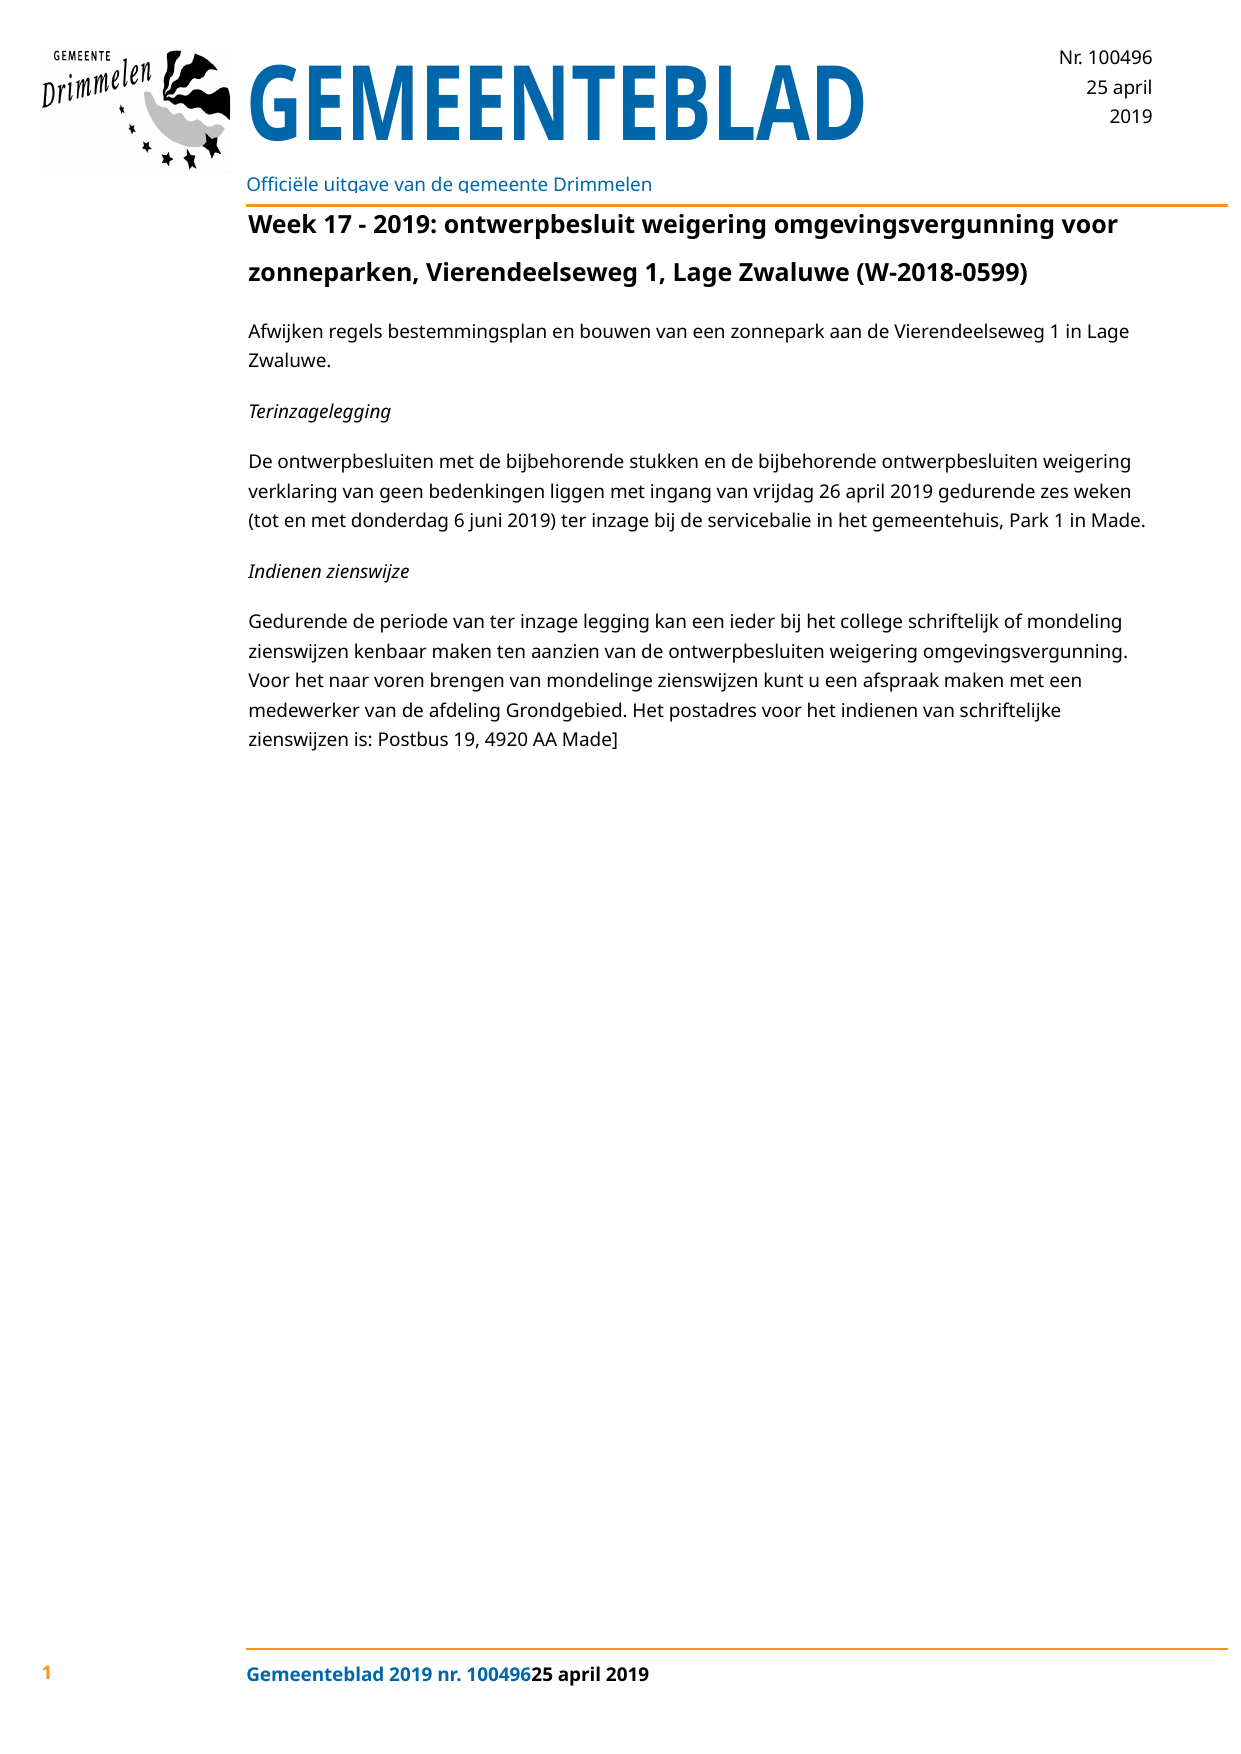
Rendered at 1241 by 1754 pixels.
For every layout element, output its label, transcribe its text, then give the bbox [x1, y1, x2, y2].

text De ontwerpbesluiten met de bijbehorende stukken en de bijbehorende ontwerpbesluiten weigering verklaring van geen bedenkingen liggen met ingang van vrijdag 26 april 2019 gedurende zes weken (tot en met donderdag 6 juni 2019) ter inzage bij de servicebalie in het gemeentehuis, Park 1 in Made. [248, 448, 1152, 533]
text Gedurende de periode van ter inzage legging kan een ieder bij het college schriftelijk of mondeling zienswijzen kenbaar maken ten aanzien van de ontwerpbesluiten weigering omgevingsvergunning. Voor het naar voren brengen van mondelinge zienswijzen kunt u een afspraak maken met een medewerker van de afdeling Grondgebied. Het postadres voor het indienen van schriftelijke zienswijzen is: Postbus 19, 4920 AA Made] [248, 608, 1152, 752]
text Afwijken regels bestemmingsplan en bouwen van een zonnepark aan de Vierendeelseweg 1 in Lage Zwaluwe. [248, 318, 1152, 373]
text Week 17 - 2019: ontwerpbesluit weigering omgevingsvergunning voor zonneparken, Vierendeelseweg 1, Lage Zwaluwe (W-2018-0599) [248, 207, 1152, 288]
text Terinzagelegging [248, 398, 1152, 424]
picture [41, 47, 231, 172]
text Indienen zienswijze [248, 558, 1152, 584]
